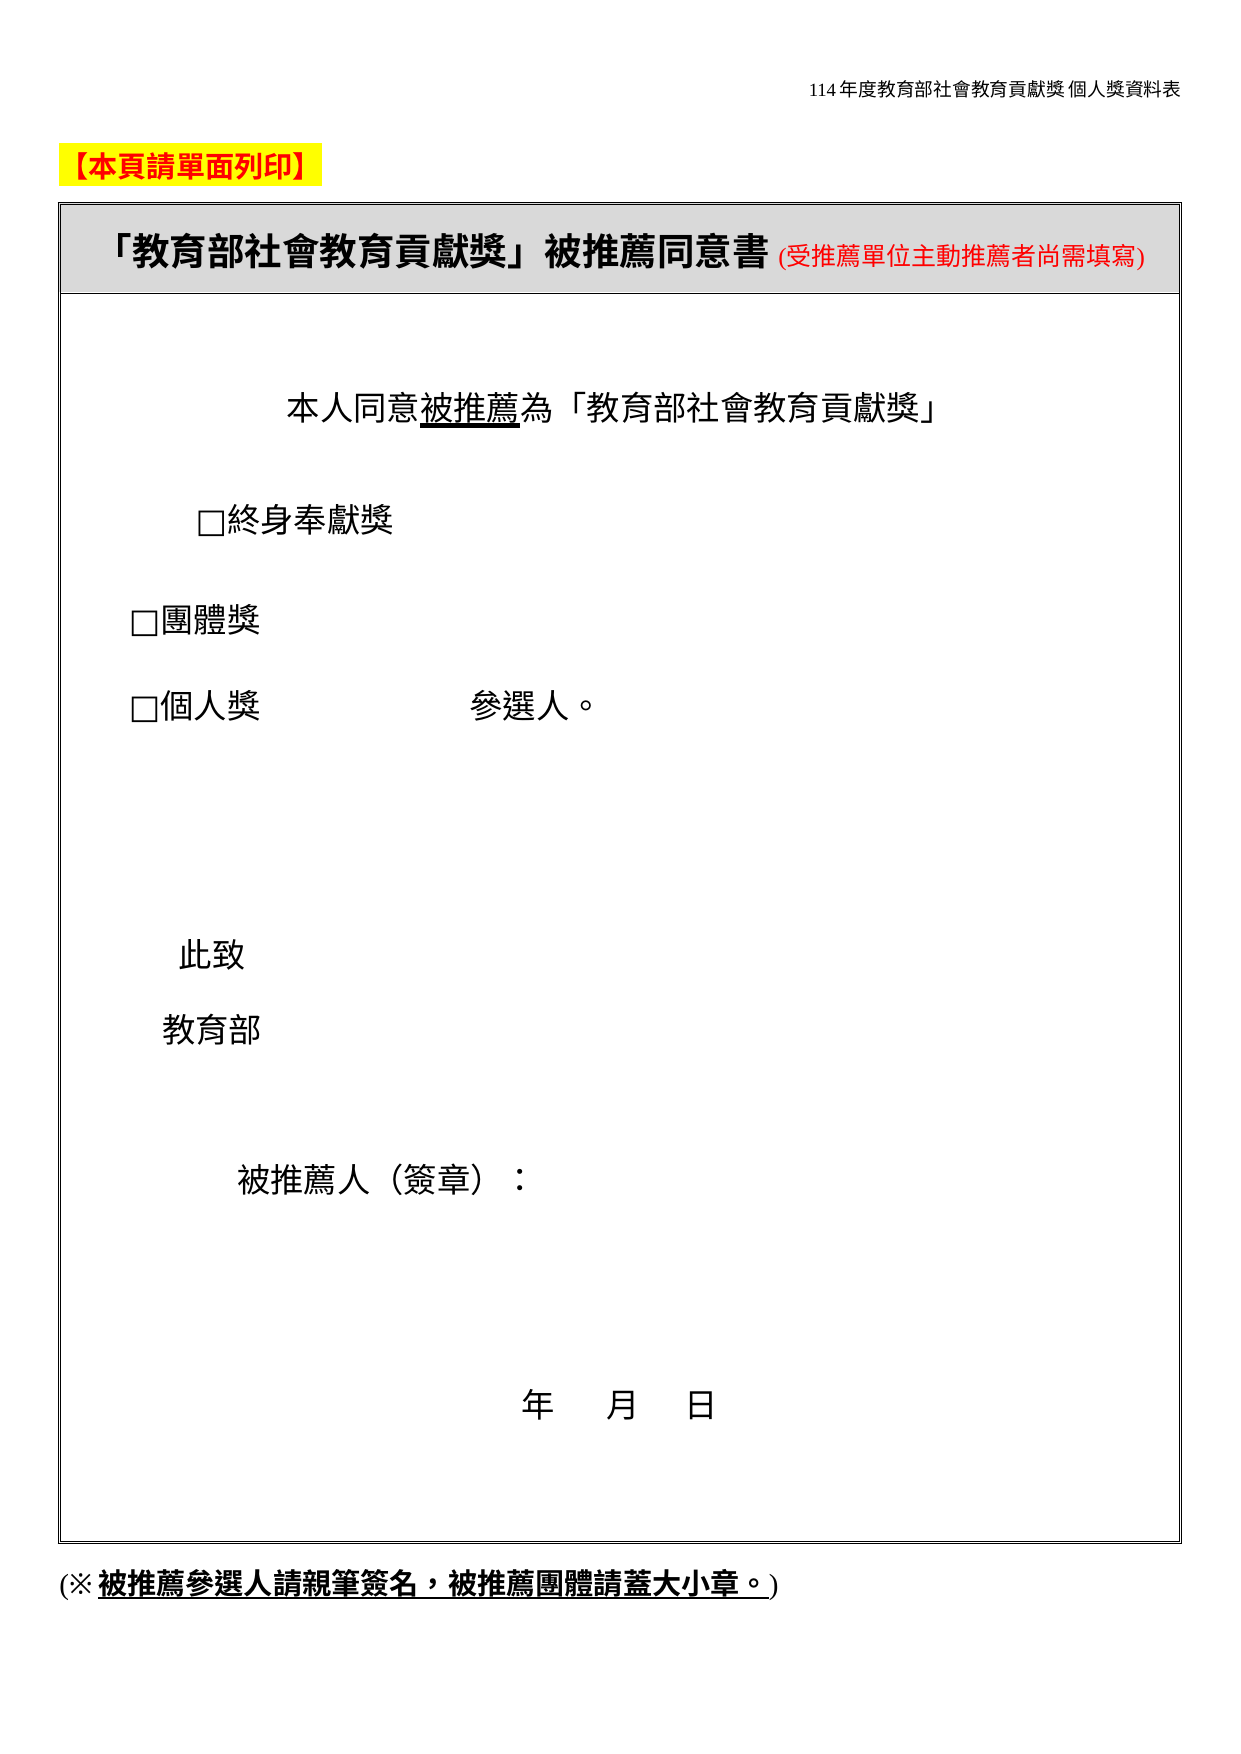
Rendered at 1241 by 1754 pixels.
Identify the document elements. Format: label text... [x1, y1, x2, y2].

text 【本頁請單面列印】 [59, 127, 1181, 202]
text (※被推薦參選人請親筆簽名，被推薦團體請蓋大小章。) [59, 1544, 1181, 1619]
table_cell 本人同意被推薦為「教育部社會教育貢獻獎」 □終身奉獻獎 □團體獎 □個人獎 參選人。 此致 教育部 被推薦人（簽章）： 年 月 日 [61, 294, 1179, 1541]
table_header 「教育部社會教育貢獻獎」被推薦同意書 (受推薦單位主動推薦者尚需填寫) [61, 205, 1179, 292]
